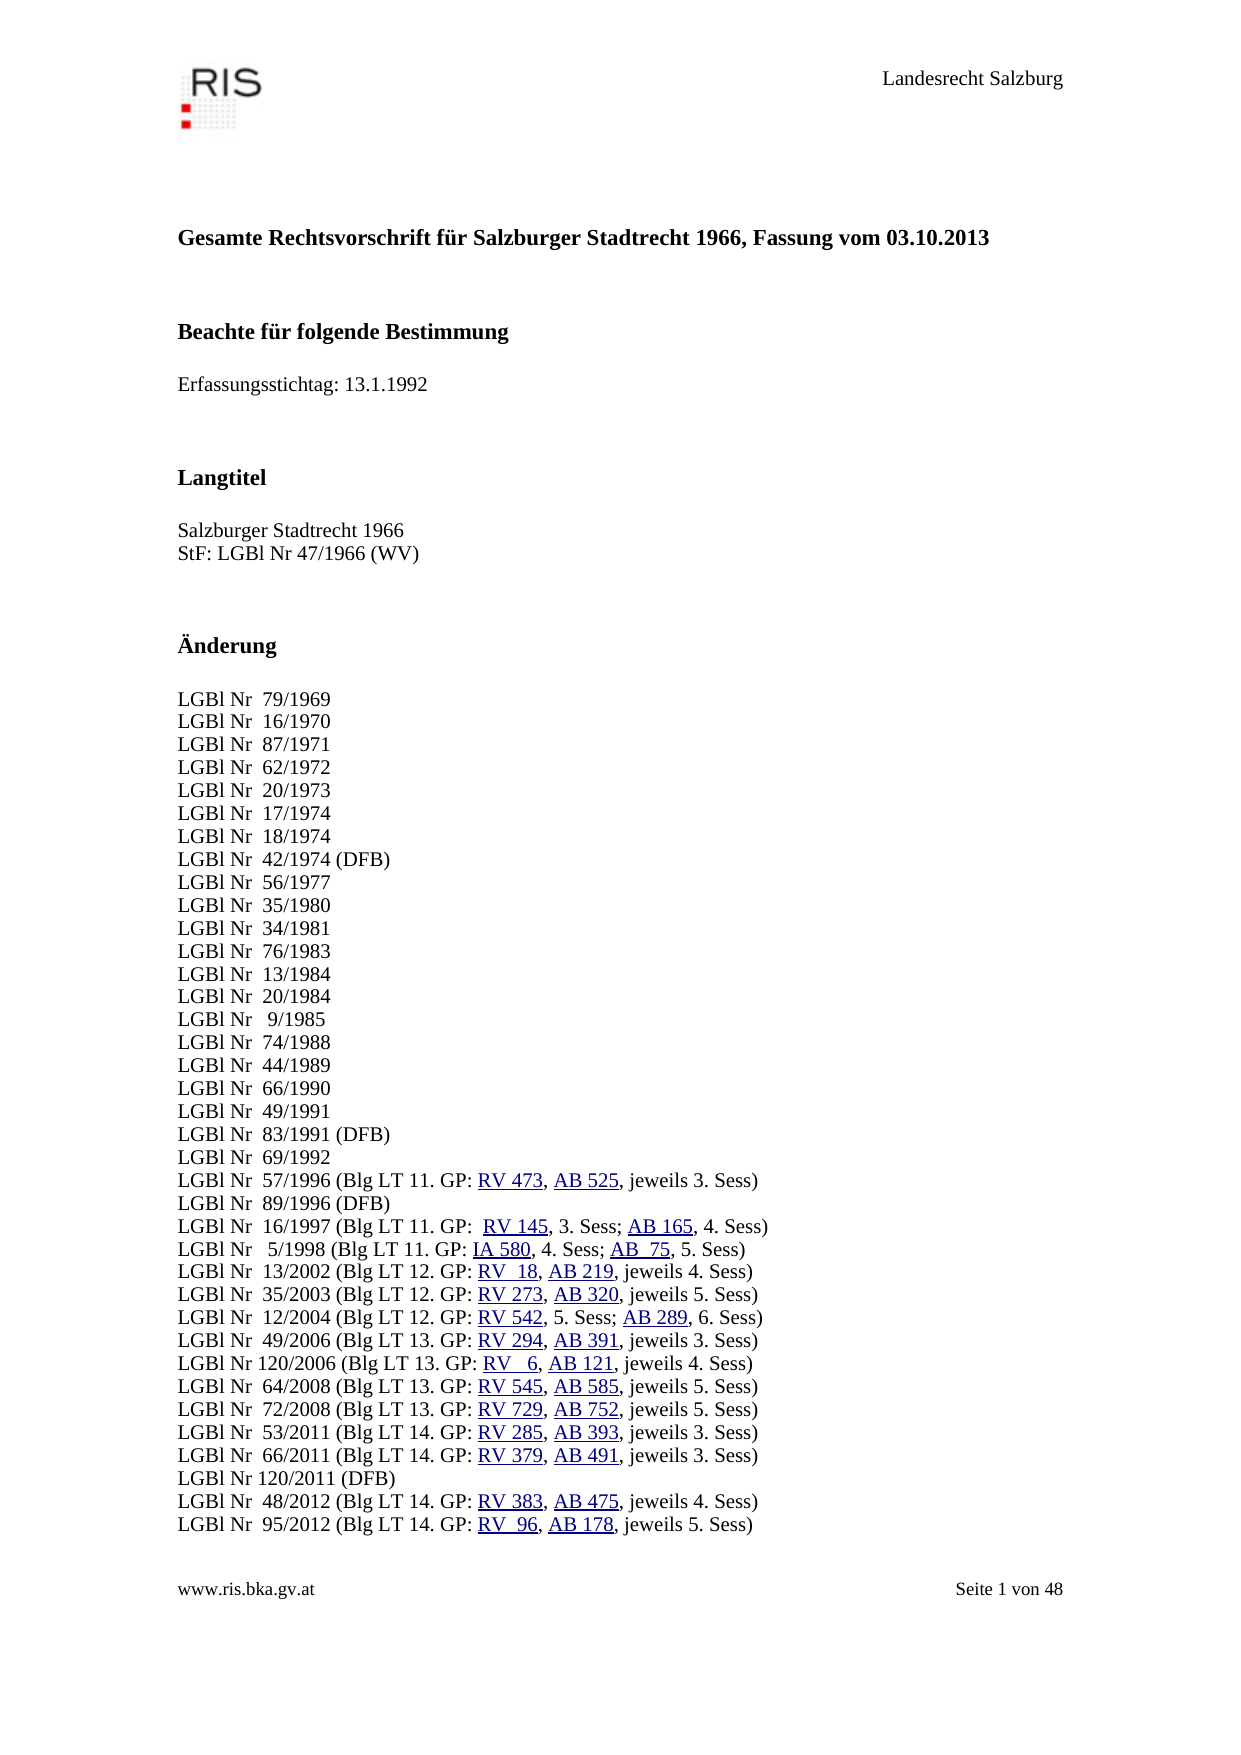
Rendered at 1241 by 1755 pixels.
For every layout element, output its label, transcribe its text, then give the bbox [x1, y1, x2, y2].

text Erfassungsstichtag: 13.1.1992 [177, 373, 1063, 396]
text Salzburger Stadtrecht 1966 StF: LGBl Nr 47/1966 (WV) [177, 519, 1063, 565]
text Langtitel [177, 467, 1063, 490]
text Gesamte Rechtsvorschrift für Salzburger Stadtrecht 1966, Fassung vom 03.10.2013 [177, 227, 1063, 250]
text Änderung [177, 636, 1063, 658]
text LGBl Nr 79/1969 LGBl Nr 16/1970 LGBl Nr 87/1971 LGBl Nr 62/1972 LGBl Nr 20/1973 LGBl Nr 17/1974 LGBl Nr 18/1974 LGBl Nr 42/1974 (DFB) LGBl Nr 56/1977 LGBl Nr 35/1980 LGBl Nr 34/1981 LGBl Nr 76/1983 LGBl Nr 13/1984 LGBl Nr 20/1984 LGBl Nr 9/1985 LGBl Nr 74/1988 LGBl Nr 44/1989 LGBl Nr 66/1990 LGBl Nr 49/1991 LGBl Nr 83/1991 (DFB) LGBl Nr 69/1992 LGBl Nr 57/1996 (Blg LT 11. GP: RV 473, AB 525, jeweils 3. Sess) LGBl Nr 89/1996 (DFB) LGBl Nr 16/1997 (Blg LT 11. GP: RV 145, 3. Sess; AB 165, 4. Sess) LGBl Nr 5/1998 (Blg LT 11. GP: IA 580, 4. Sess; AB 75, 5. Sess) LGBl Nr 13/2002 (Blg LT 12. GP: RV 18, AB 219, jeweils 4. Sess) LGBl Nr 35/2003 (Blg LT 12. GP: RV 273, AB 320, jeweils 5. Sess) LGBl Nr 12/2004 (Blg LT 12. GP: RV 542, 5. Sess; AB 289, 6. Sess) LGBl Nr 49/2006 (Blg LT 13. GP: RV 294, AB 391, jeweils 3. Sess) LGBl Nr 120/2006 (Blg LT 13. GP: RV 6, AB 121, jeweils 4. Sess) LGBl Nr 64/2008 (Blg LT 13. GP: RV 545, AB 585, jeweils 5. Sess) LGBl Nr 72/2008 (Blg LT 13. GP: RV 729, AB 752, jeweils 5. Sess) LGBl Nr 53/2011 (Blg LT 14. GP: RV 285, AB 393, jeweils 3. Sess) LGBl Nr 66/2011 (Blg LT 14. GP: RV 379, AB 491, jeweils 3. Sess) LGBl Nr 120/2011 (DFB) LGBl Nr 48/2012 (Blg LT 14. GP: RV 383, AB 475, jeweils 4. Sess) LGBl Nr 95/2012 (Blg LT 14. GP: RV 96, AB 178, jeweils 5. Sess) [177, 688, 1063, 1536]
text Beachte für folgende Bestimmung [177, 321, 1063, 344]
